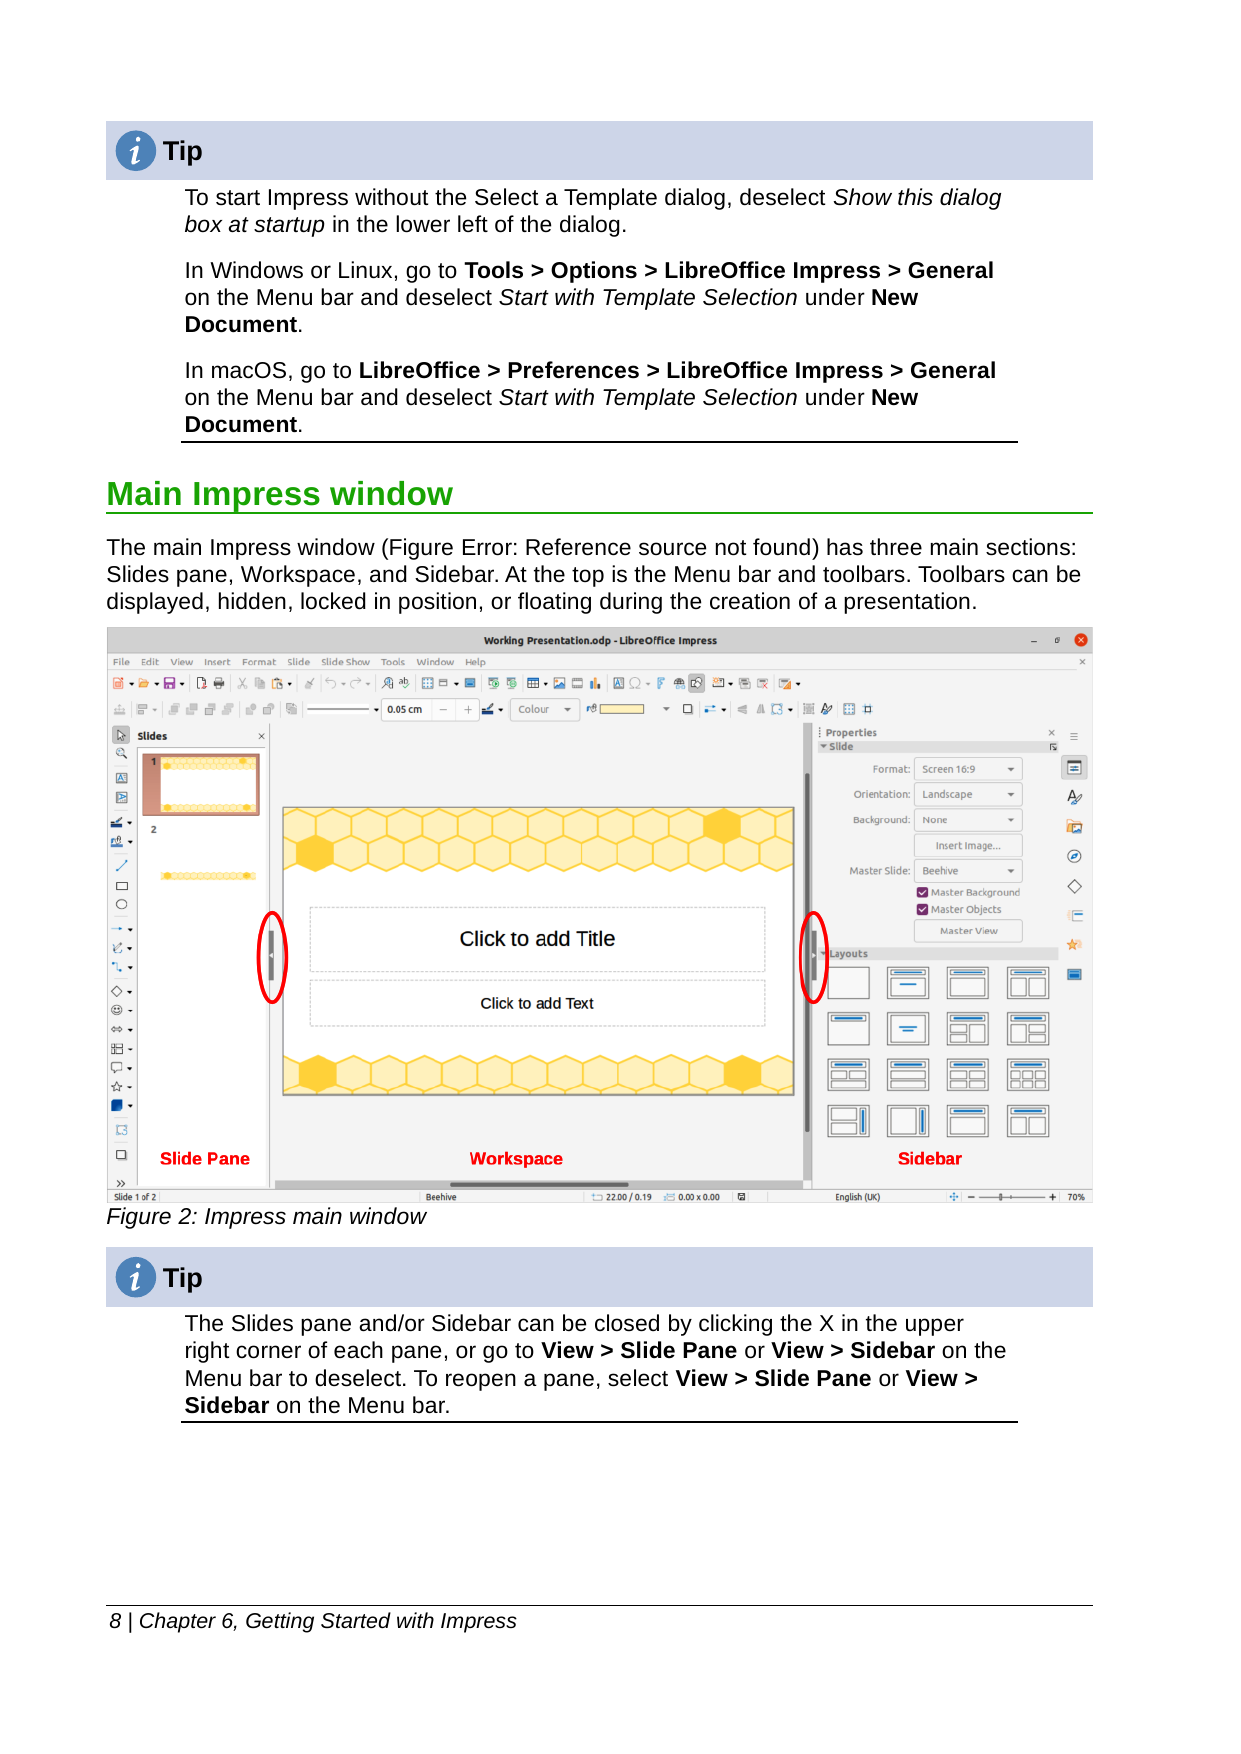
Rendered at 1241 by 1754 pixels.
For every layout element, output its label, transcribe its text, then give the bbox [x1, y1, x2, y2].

subtitle Tip [106, 1247, 1093, 1307]
text Figure 2: Impress main window [106, 1203, 1093, 1230]
text The main Impress window (Figure 3) has three main sections: Slides pane, Workspace, and Sidebar. At the top is the Menu bar and toolbars. Toolbars can be displayed, hidden, locked in position, or floating during the creation of a presentation. [106, 533, 1093, 614]
subtitle Tip [106, 121, 1093, 180]
text To start Impress without the Select a Template dialog, deselect Show this dialog box at startup in the lower left of the dialog. [181, 180, 1018, 237]
text The Slides pane and/or Sidebar can be closed by clicking the X in the upper right corner of each pane, or go to View > Slide Pane or View > Sidebar on the Menu bar to deselect. To reopen a pane, select View > Slide Pane or View > Sidebar on the Menu bar. [181, 1307, 1018, 1421]
subtitle Main Impress window [106, 474, 1093, 512]
text In Windows or Linux, go to Tools > Options > LibreOffice Impress > General on the Menu bar and deselect Start with Template Selection under New Document. [181, 253, 1018, 337]
text In macOS, go to LibreOffice > Preferences > LibreOffice Impress > General on the Menu bar and deselect Start with Template Selection under New Document. [181, 353, 1018, 441]
